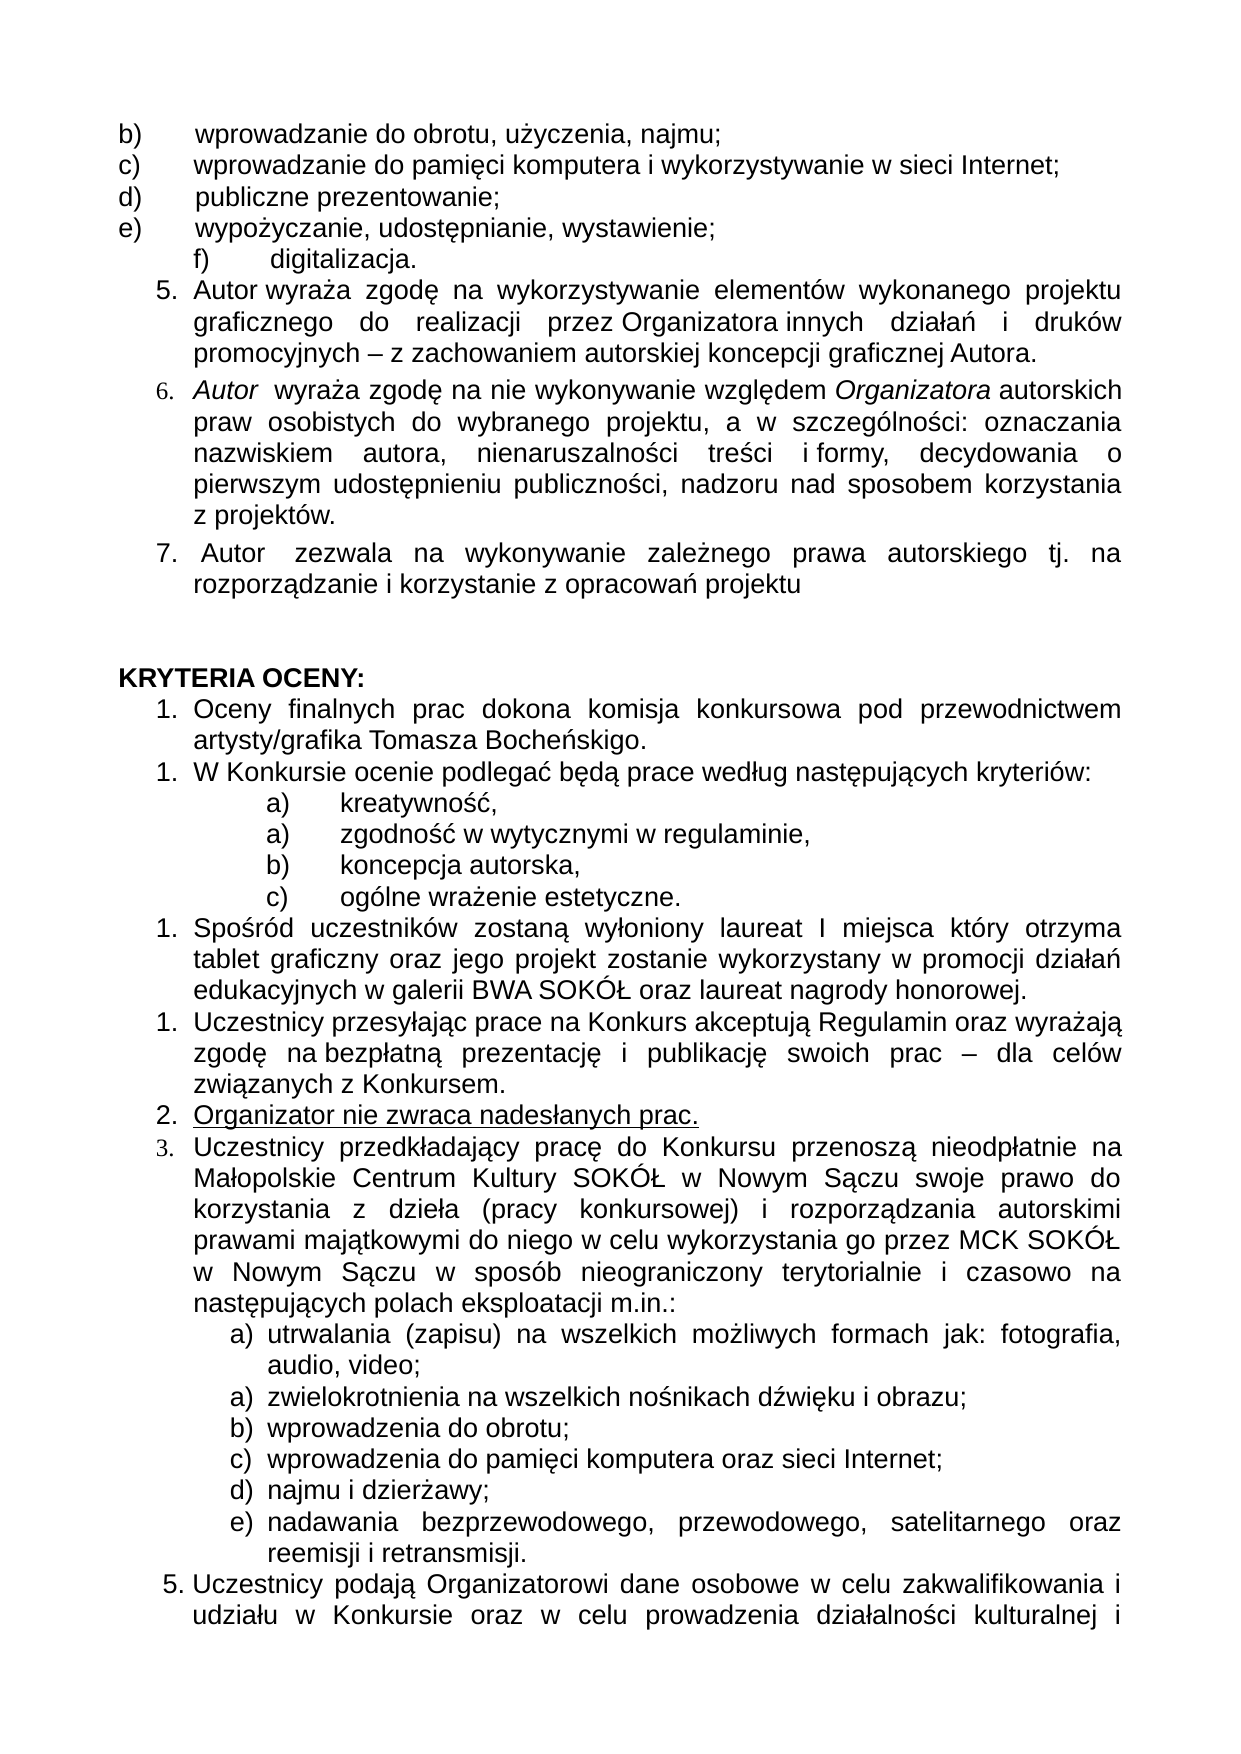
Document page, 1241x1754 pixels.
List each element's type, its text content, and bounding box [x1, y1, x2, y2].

text e) wypożyczanie, udostępnianie, wystawienie; [118, 212, 1122, 243]
list utrwalania (zapisu) na wszelkich możliwych formach jak: fotografia, audio, video; [229, 1318, 1122, 1381]
list wprowadzenia do pamięci komputera oraz sieci Internet; [229, 1443, 1122, 1474]
list Organizator nie zwraca nadesłanych prac. [156, 1099, 1122, 1131]
list wprowadzenia do obrotu; [229, 1412, 1122, 1443]
list koncepcja autorska, [266, 849, 1122, 881]
list f) digitalizacja. [193, 243, 1122, 274]
list Autor wyraża zgodę na wykorzystywanie elementów wykonanego projektu graficznego do realizacji przez Organizatora innych działań i druków promocyjnych – z zachowaniem autorskiej koncepcji graficznej Autora. [156, 274, 1122, 368]
list Spośród uczestników zostaną wyłoniony laureat I miejsca który otrzyma tablet graficzny oraz jego projekt zostanie wykorzystany w promocji działań edukacyjnych w galerii BWA SOKÓŁ oraz laureat nagrody honorowej. [156, 912, 1122, 1006]
list zgodność w wytycznymi w regulaminie, [266, 818, 1122, 849]
list najmu i dzierżawy; [229, 1474, 1122, 1506]
list nadawania bezprzewodowego, przewodowego, satelitarnego oraz reemisji i retransmisji. [229, 1506, 1122, 1568]
list ogólne wrażenie estetyczne. [266, 881, 1122, 912]
list Oceny finalnych prac dokona komisja konkursowa pod przewodnictwem artysty/grafika Tomasza Bocheńskigo. [156, 693, 1122, 756]
list Uczestnicy przesyłając prace na Konkurs akceptują Regulamin oraz wyrażają zgodę na bezpłatną prezentację i publikację swoich prac – dla celów związanych z Konkursem. [156, 1006, 1122, 1099]
text c) wprowadzanie do pamięci komputera i wykorzystywanie w sieci Internet; [118, 149, 1122, 181]
text d) publiczne prezentowanie; [118, 181, 1122, 212]
list Autor zezwala na wykonywanie zależnego prawa autorskiego tj. na rozporządzanie i korzystanie z opracowań projektu [156, 537, 1122, 599]
list kreatywność, [266, 787, 1122, 818]
list zwielokrotnienia na wszelkich nośnikach dźwięku i obrazu; [229, 1381, 1122, 1412]
list Autor wyraża zgodę na nie wykonywanie względem Organizatora autorskich praw osobistych do wybranego projektu, a w szczególności: oznaczania nazwiskiem autora, nienaruszalności treści i formy, decydowania o pierwszym udostępnieniu publiczności, nadzoru nad sposobem korzystania z projektów. [156, 374, 1122, 531]
text b) wprowadzanie do obrotu, użyczenia, najmu; [118, 118, 1122, 149]
list Uczestnicy podają Organizatorowi dane osobowe w celu zakwalifikowania i udziału w Konkursie oraz w celu prowadzenia działalności kulturalnej i [162, 1568, 1122, 1631]
list Uczestnicy przedkładający pracę do Konkursu przenoszą nieodpłatnie na Małopolskie Centrum Kultury SOKÓŁ w Nowym Sączu swoje prawo do korzystania z dzieła (pracy konkursowej) i rozporządzania autorskimi prawami majątkowymi do niego w celu wykorzystania go przez MCK SOKÓŁ w Nowym Sączu w sposób nieograniczony terytorialnie i czasowo na następujących polach eksploatacji m.in.: [156, 1131, 1122, 1318]
list W Konkursie ocenie podlegać będą prace według następujących kryteriów: [156, 756, 1122, 787]
text KRYTERIA OCENY: [118, 662, 1122, 693]
